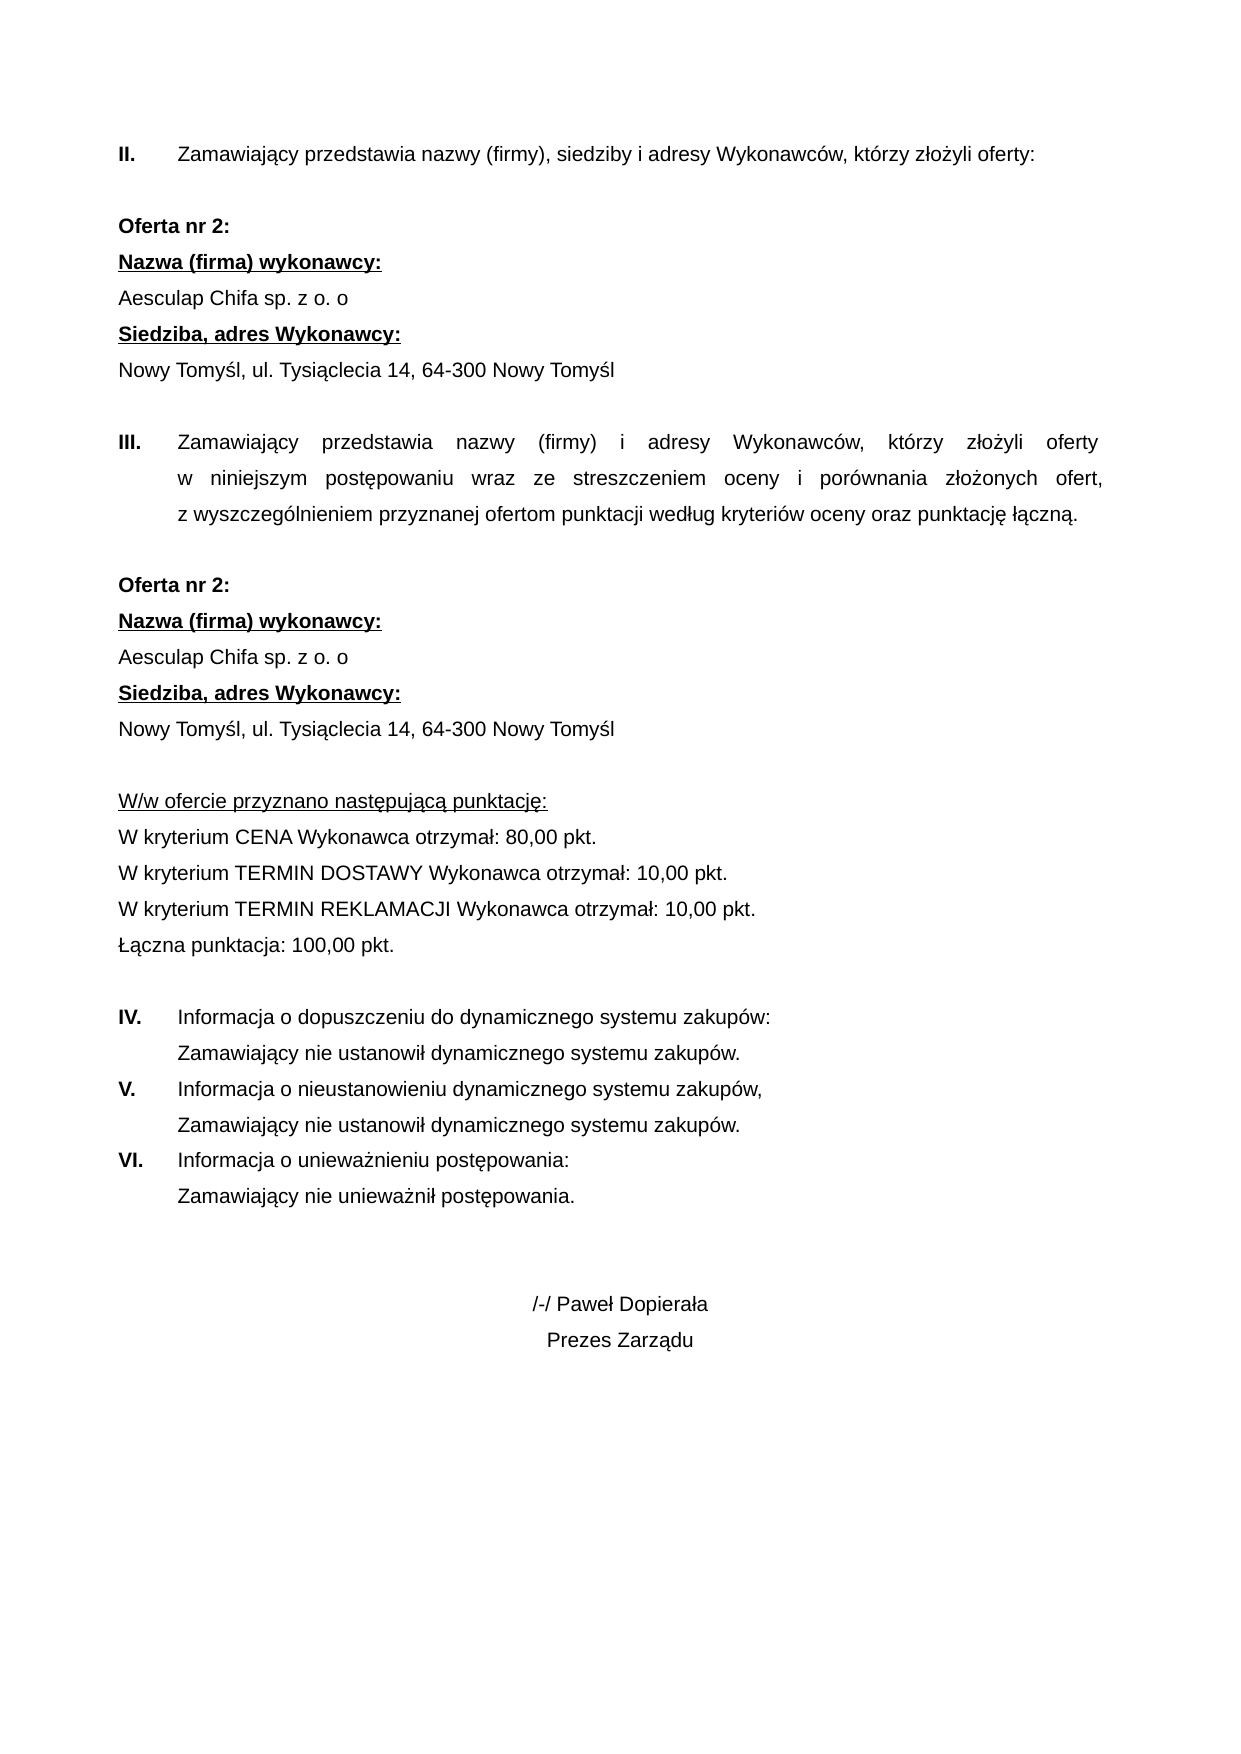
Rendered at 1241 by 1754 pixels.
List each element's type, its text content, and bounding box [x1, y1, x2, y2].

text Łączna punktacja: 100,00 pkt. [118, 933, 1122, 957]
text W kryterium TERMIN REKLAMACJI Wykonawca otrzymał: 10,00 pkt. [118, 897, 1122, 921]
text Aesculap Chifa sp. z o. o [118, 645, 1122, 669]
list Zamawiający nie ustanowił dynamicznego systemu zakupów. [177, 1041, 1122, 1064]
text Nowy Tomyśl, ul. Tysiąclecia 14, 64-300 Nowy Tomyśl [118, 358, 1122, 382]
text W/w ofercie przyznano następującą punktację: [118, 789, 1122, 813]
text Nazwa (firma) wykonawcy: [118, 250, 1122, 274]
text Siedziba, adres Wykonawcy: [118, 322, 1122, 346]
text W kryterium CENA Wykonawca otrzymał: 80,00 pkt. [118, 825, 1122, 849]
list Zamawiający przedstawia nazwy (firmy), siedziby i adresy Wykonawców, którzy złożyli oferty: [118, 142, 1122, 166]
text Oferta nr 2: [118, 573, 1122, 597]
list Informacja o unieważnieniu postępowania: [118, 1148, 1122, 1172]
text W kryterium TERMIN DOSTAWY Wykonawca otrzymał: 10,00 pkt. [118, 861, 1122, 885]
list Informacja o dopuszczeniu do dynamicznego systemu zakupów: [118, 1004, 1122, 1028]
list Zamawiający nie unieważnił postępowania. [177, 1184, 1122, 1208]
text Oferta nr 2: [118, 214, 1122, 238]
list Zamawiający przedstawia nazwy (firmy) i adresy Wykonawców, którzy złożyli oferty w niniejszym postępowaniu wraz ze streszczeniem oceny i porównania złożonych ofert, z wyszczególnieniem przyznanej ofertom punktacji według kryteriów oceny oraz punktację łączną. [118, 429, 1122, 525]
list Zamawiający nie ustanowił dynamicznego systemu zakupów. [177, 1112, 1122, 1136]
text Aesculap Chifa sp. z o. o [118, 286, 1122, 310]
text Siedziba, adres Wykonawcy: [118, 681, 1122, 705]
text Prezes Zarządu [118, 1328, 1122, 1352]
text Nazwa (firma) wykonawcy: [118, 609, 1122, 633]
list /-/ Paweł Dopierała [118, 1292, 1122, 1316]
text Nowy Tomyśl, ul. Tysiąclecia 14, 64-300 Nowy Tomyśl [118, 717, 1122, 741]
list Informacja o nieustanowieniu dynamicznego systemu zakupów, [118, 1076, 1122, 1100]
